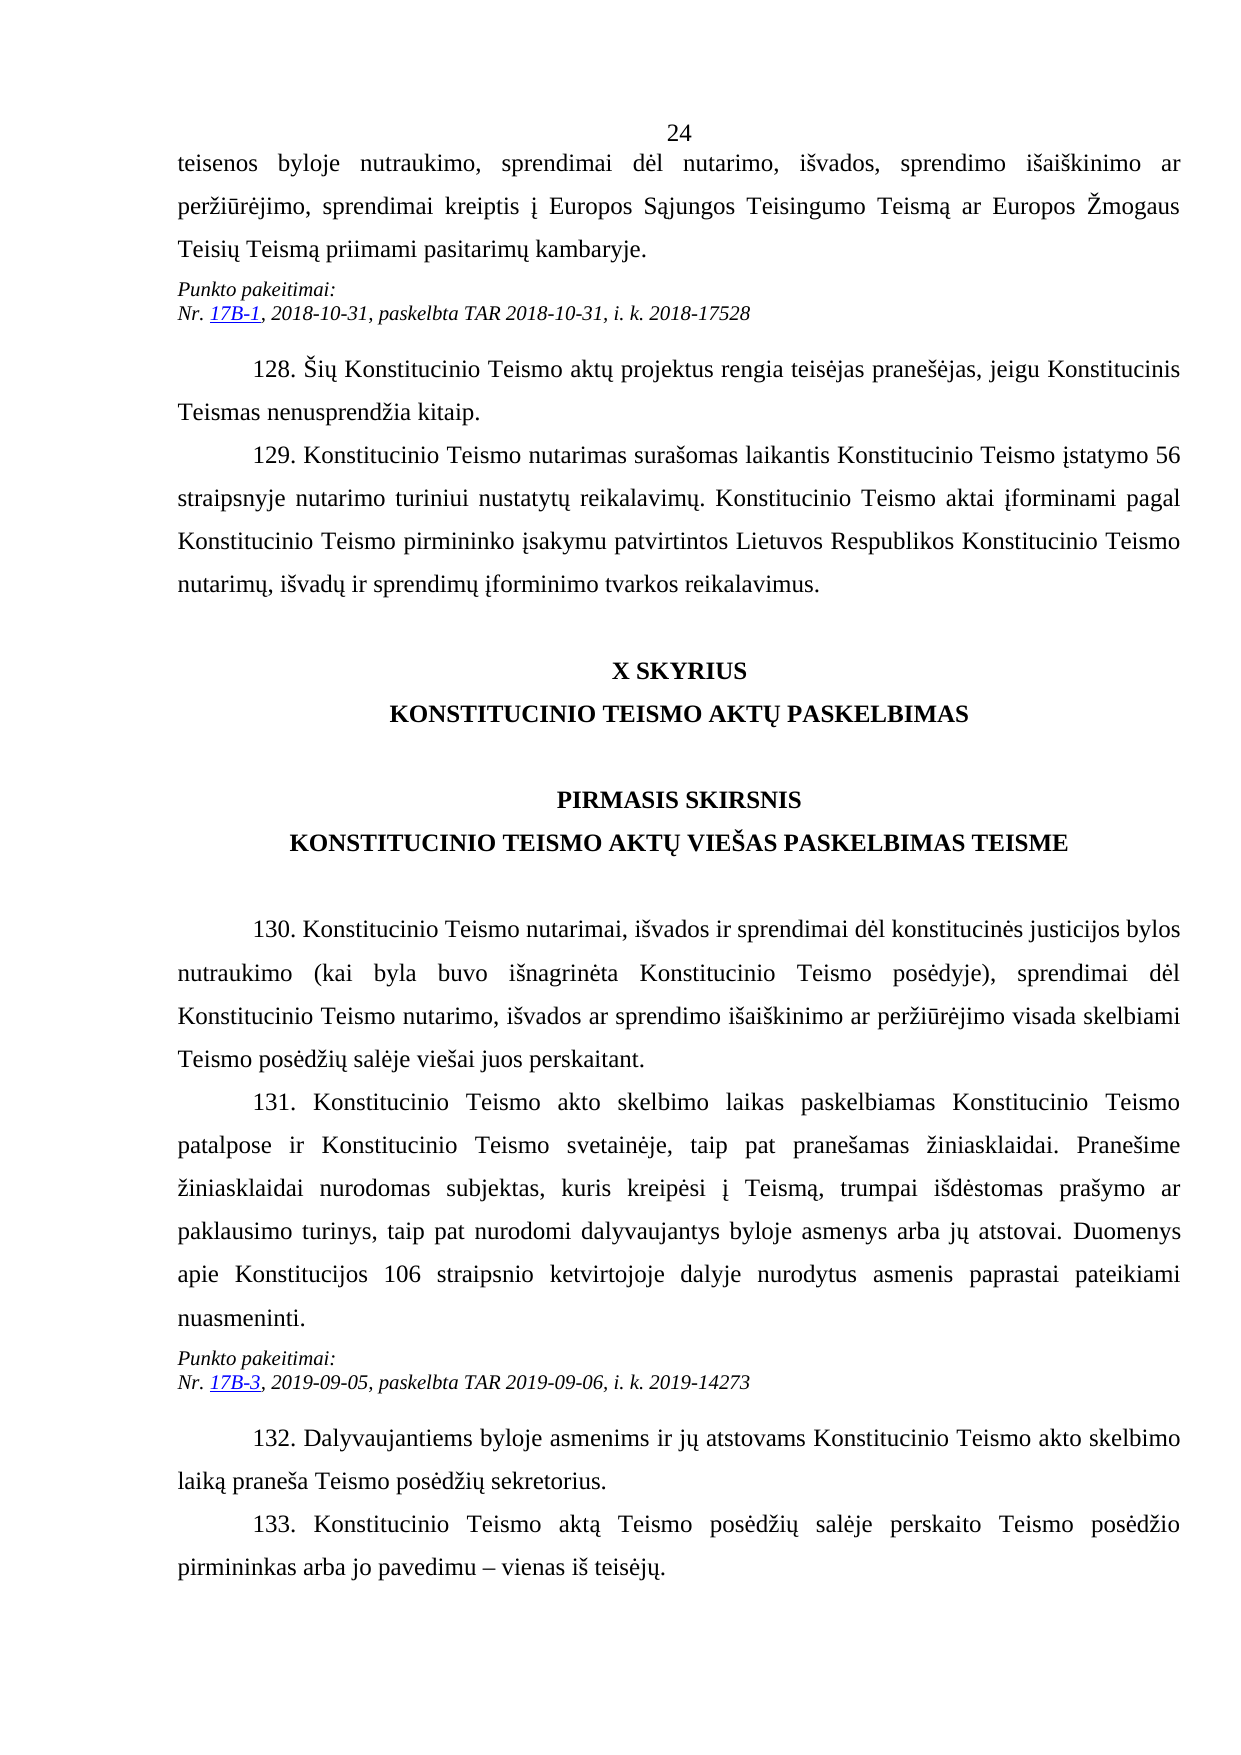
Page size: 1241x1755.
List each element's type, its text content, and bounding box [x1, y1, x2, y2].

text 131. Konstitucinio Teismo akto skelbimo laikas paskelbiamas Konstitucinio Teismo patalpose ir Konstitucinio Teismo svetainėje, taip pat pranešamas žiniasklaidai. Pranešime žiniasklaidai nurodomas subjektas, kuris kreipėsi į Teismą, trumpai išdėstomas prašymo ar paklausimo turinys, taip pat nurodomi dalyvaujantys byloje asmenys arba jų atstovai. Duomenys apie Konstitucijos 106 straipsnio ketvirtojoje dalyje nurodytus asmenis paprastai pateikiami nuasmeninti. [177, 1087, 1181, 1331]
text Nr. 17B-3, 2019-09-05, paskelbta TAR 2019-09-06, i. k. 2019-14273 [177, 1370, 1181, 1394]
text Punkto pakeitimai: [177, 1346, 1181, 1370]
text KONSTITUCINIO TEISMO AKTŲ PASKELBIMAS [177, 699, 1181, 728]
text 133. Konstitucinio Teismo aktą Teismo posėdžių salėje perskaito Teismo posėdžio pirmininkas arba jo pavedimu – vienas iš teisėjų. [177, 1509, 1181, 1581]
text teisenos byloje nutraukimo, sprendimai dėl nutarimo, išvados, sprendimo išaiškinimo ar peržiūrėjimo, sprendimai kreiptis į Europos Sąjungos Teisingumo Teismą ar Europos Žmogaus Teisių Teismą priimami pasitarimų kambaryje. [177, 148, 1181, 263]
text 130. Konstitucinio Teismo nutarimai, išvados ir sprendimai dėl konstitucinės justicijos bylos nutraukimo (kai byla buvo išnagrinėta Konstitucinio Teismo posėdyje), sprendimai dėl Konstitucinio Teismo nutarimo, išvados ar sprendimo išaiškinimo ar peržiūrėjimo visada skelbiami Teismo posėdžių salėje viešai juos perskaitant. [177, 914, 1181, 1073]
text Punkto pakeitimai: [177, 277, 1181, 301]
text Nr. 17B-1, 2018-10-31, paskelbta TAR 2018-10-31, i. k. 2018-17528 [177, 301, 1181, 325]
text PIRMASIS SKIRSNIS [177, 785, 1181, 814]
text X SKYRIUS [177, 656, 1181, 684]
text KONSTITUCINIO TEISMO AKTŲ VIEŠAS PASKELBIMAS TEISME [177, 828, 1181, 857]
text 128. Šių Konstitucinio Teismo aktų projektus rengia teisėjas pranešėjas, jeigu Konstitucinis Teismas nenusprendžia kitaip. [177, 354, 1181, 426]
text 129. Konstitucinio Teismo nutarimas surašomas laikantis Konstitucinio Teismo įstatymo 56 straipsnyje nutarimo turiniui nustatytų reikalavimų. Konstitucinio Teismo aktai įforminami pagal Konstitucinio Teismo pirmininko įsakymu patvirtintos Lietuvos Respublikos Konstitucinio Teismo nutarimų, išvadų ir sprendimų įforminimo tvarkos reikalavimus. [177, 440, 1181, 598]
text 132. Dalyvaujantiems byloje asmenims ir jų atstovams Konstitucinio Teismo akto skelbimo laiką praneša Teismo posėdžių sekretorius. [177, 1423, 1181, 1494]
